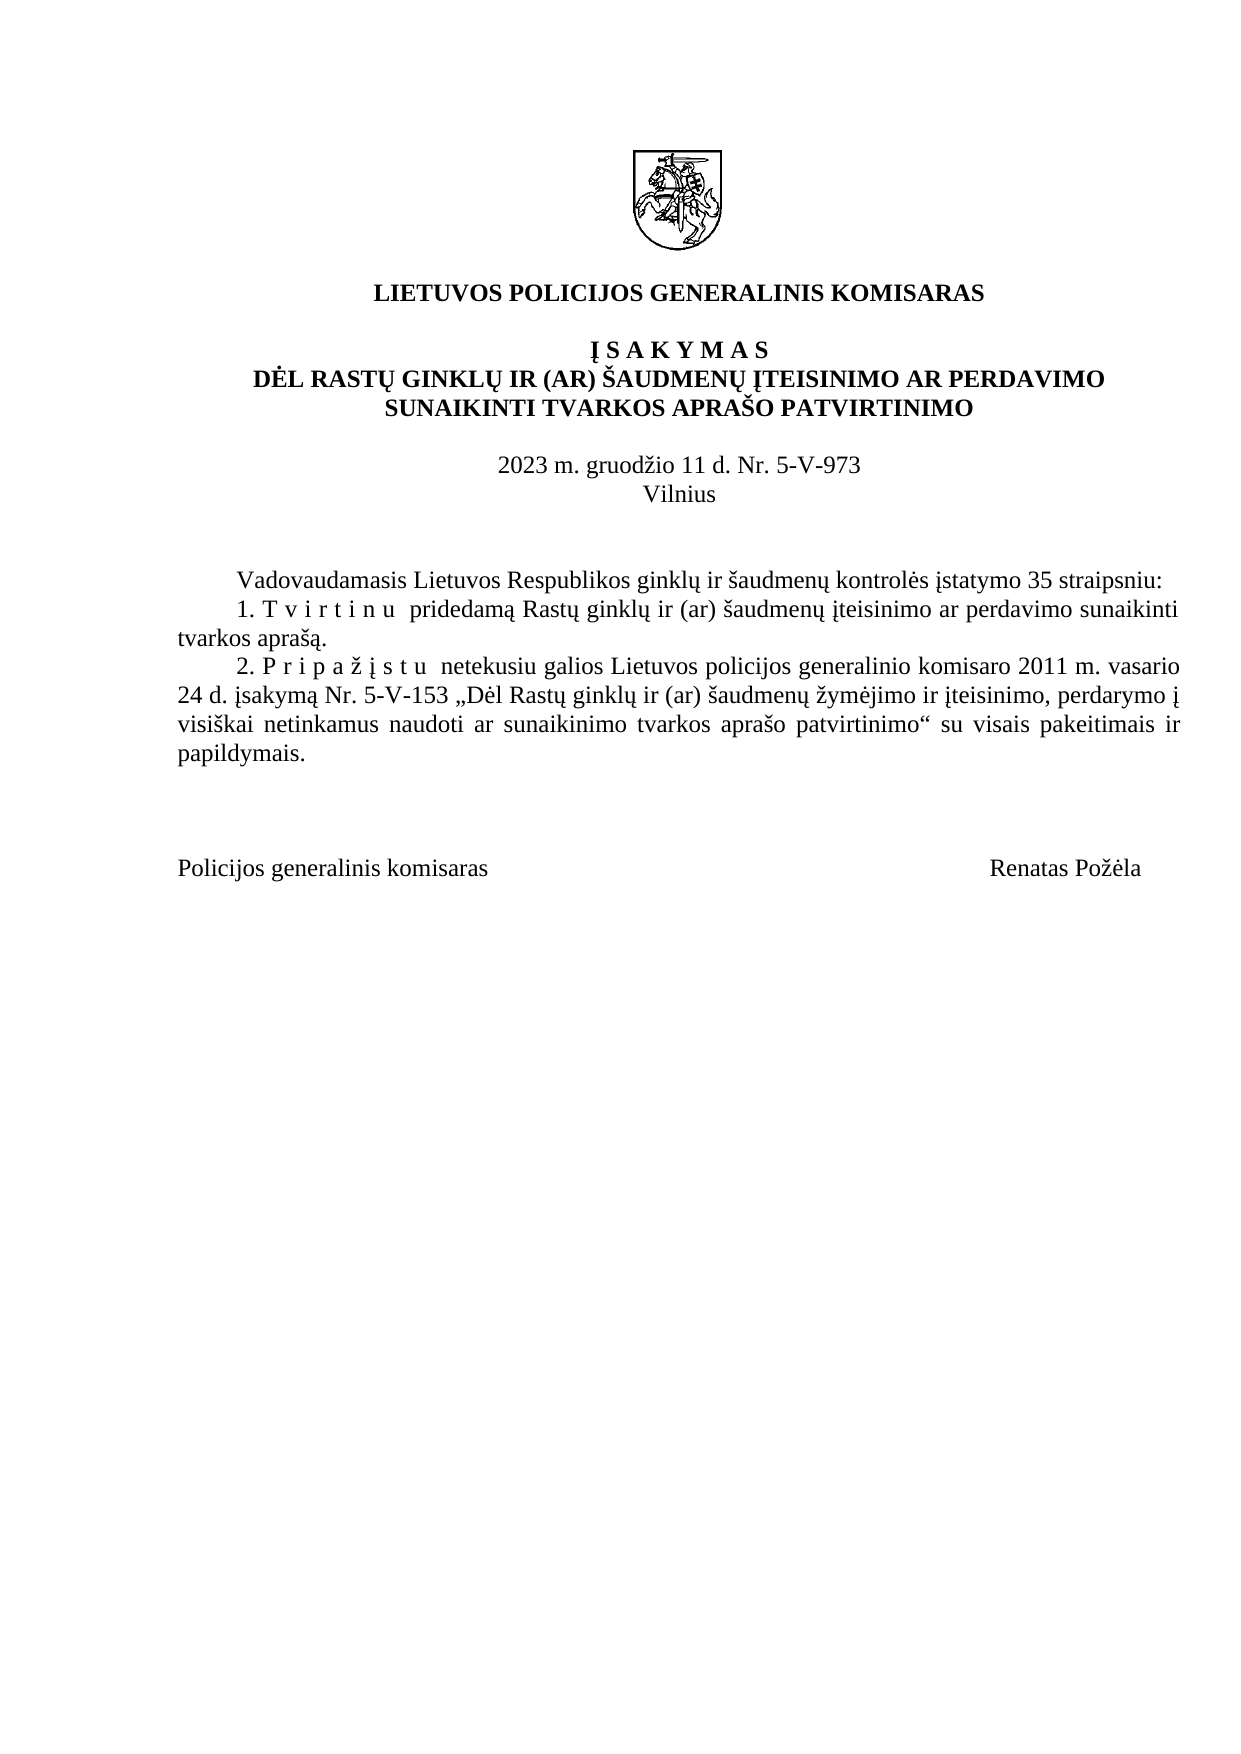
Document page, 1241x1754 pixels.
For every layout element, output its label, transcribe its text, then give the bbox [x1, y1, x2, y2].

text 1. T v i r t i n u pridedamą Rastų ginklų ir (ar) šaudmenų įteisinimo ar perdavimo sunaikinti tvarkos aprašą. [177, 594, 1181, 651]
text 2. P r i p a ž į s t u netekusiu galios Lietuvos policijos generalinio komisaro 2011 m. vasario 24 d. įsakymą Nr. 5-V-153 „Dėl Rastų ginklų ir (ar) šaudmenų žymėjimo ir įteisinimo, perdarymo į visiškai netinkamus naudoti ar sunaikinimo tvarkos aprašo patvirtinimo“ su visais pakeitimais ir papildymais. [177, 651, 1181, 766]
text Policijos generalinis komisaras Renatas Požėla [177, 853, 1181, 881]
text ĮSAKYMAS [177, 335, 1181, 364]
text Dėl Rastų GINKLŲ ir (AR) ŠAUDMENŲ Įteisinimo ar perdavimo sunaikinti Tvarkos aprašo PATVIRTINIMO [177, 364, 1181, 421]
text Vilnius [177, 479, 1181, 508]
text Vadovaudamasis Lietuvos Respublikos ginklų ir šaudmenų kontrolės įstatymo 35 straipsniu: [177, 565, 1181, 594]
text LIETUVOS Policijos generaliniS komisarAS [177, 278, 1181, 306]
text 2023 m. gruodžio 11 d. Nr. 5-V-973 [177, 450, 1181, 479]
